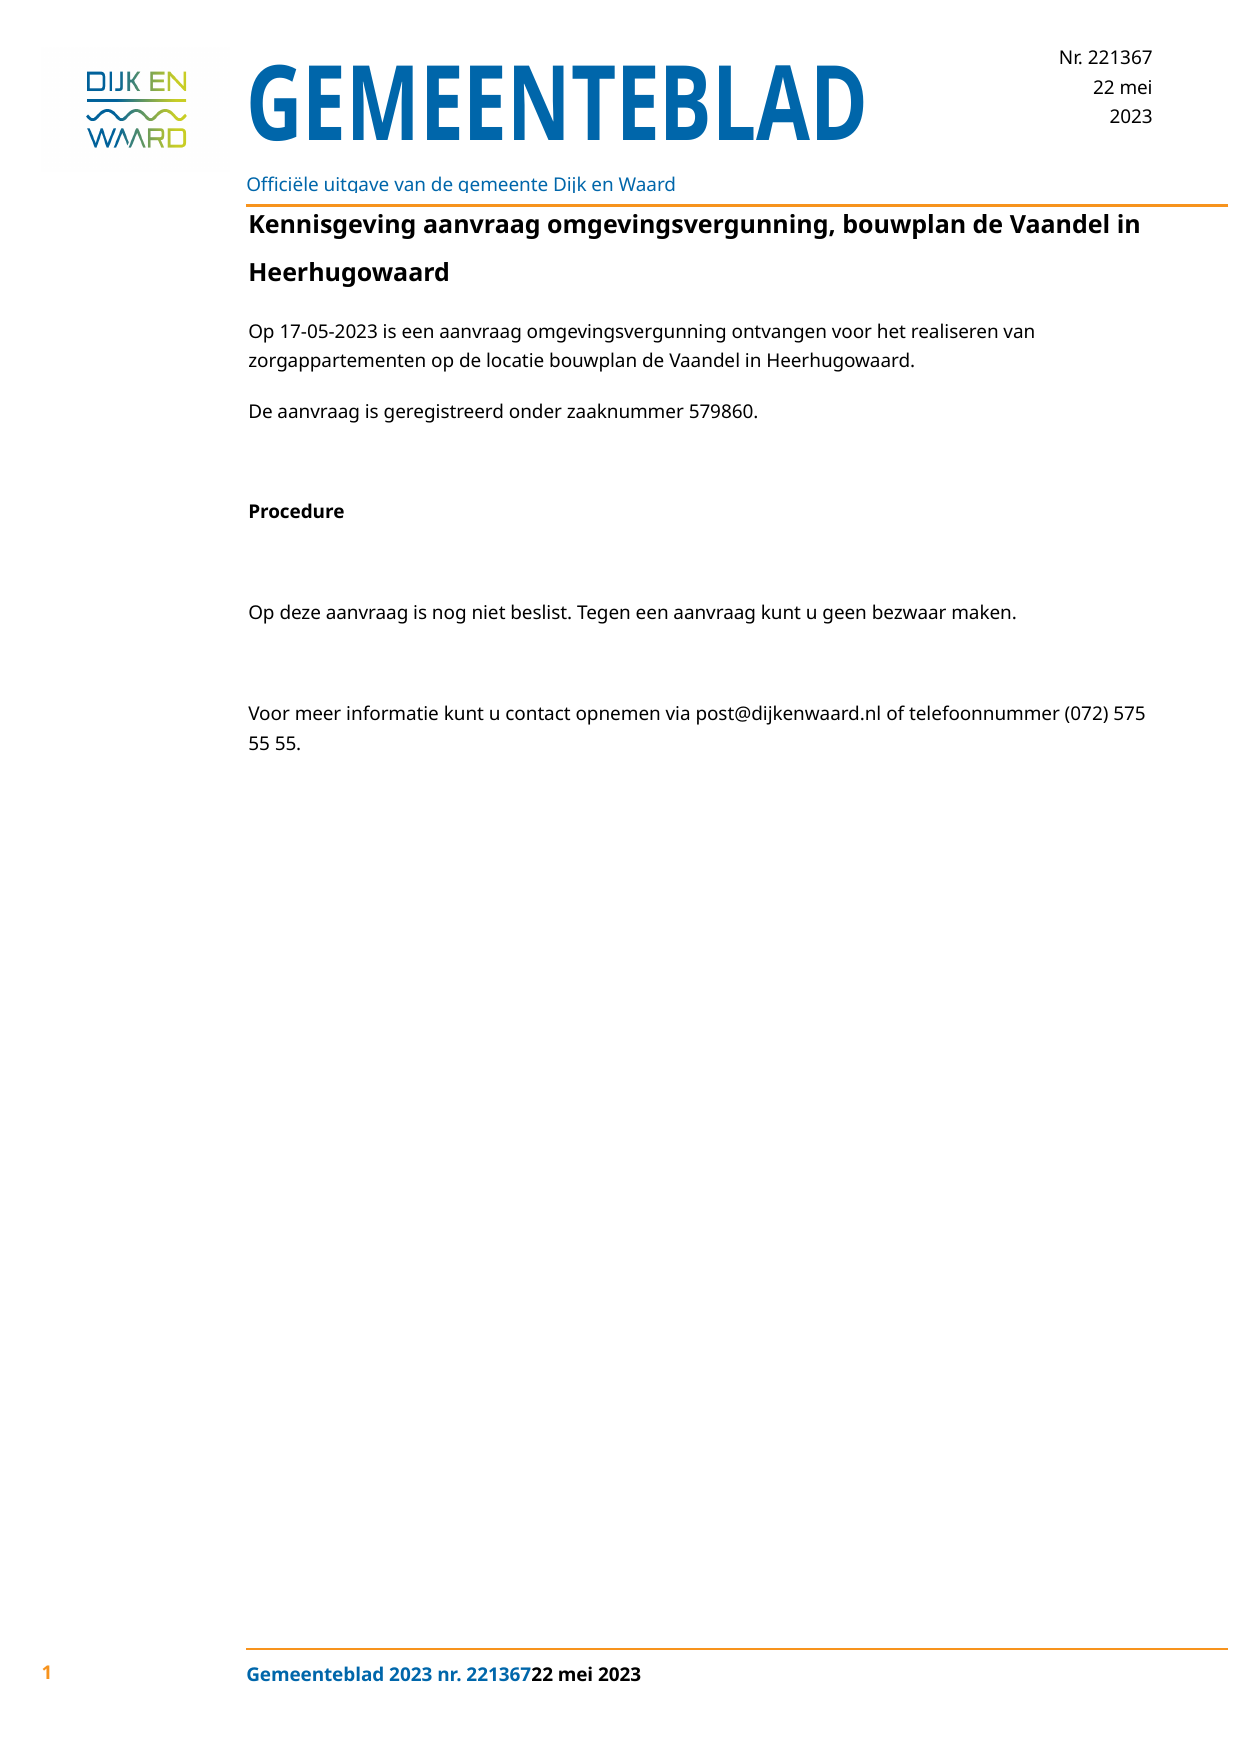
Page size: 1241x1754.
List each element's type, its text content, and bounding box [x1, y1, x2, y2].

text Voor meer informatie kunt u contact opnemen via post@dijkenwaard.nl of telefoonnummer (072) 575 55 55. [248, 700, 1152, 756]
text Kennisgeving aanvraag omgevingsvergunning, bouwplan de Vaandel in Heerhugowaard [248, 207, 1152, 288]
picture [41, 47, 231, 172]
text Procedure [248, 499, 1152, 524]
text Op 17-05-2023 is een aanvraag omgevingsvergunning ontvangen voor het realiseren van zorgappartementen op de locatie bouwplan de Vaandel in Heerhugowaard. [248, 318, 1152, 373]
text Op deze aanvraag is nog niet beslist. Tegen een aanvraag kunt u geen bezwaar maken. [248, 599, 1152, 625]
text De aanvraag is geregistreerd onder zaaknummer 579860. [248, 398, 1152, 424]
